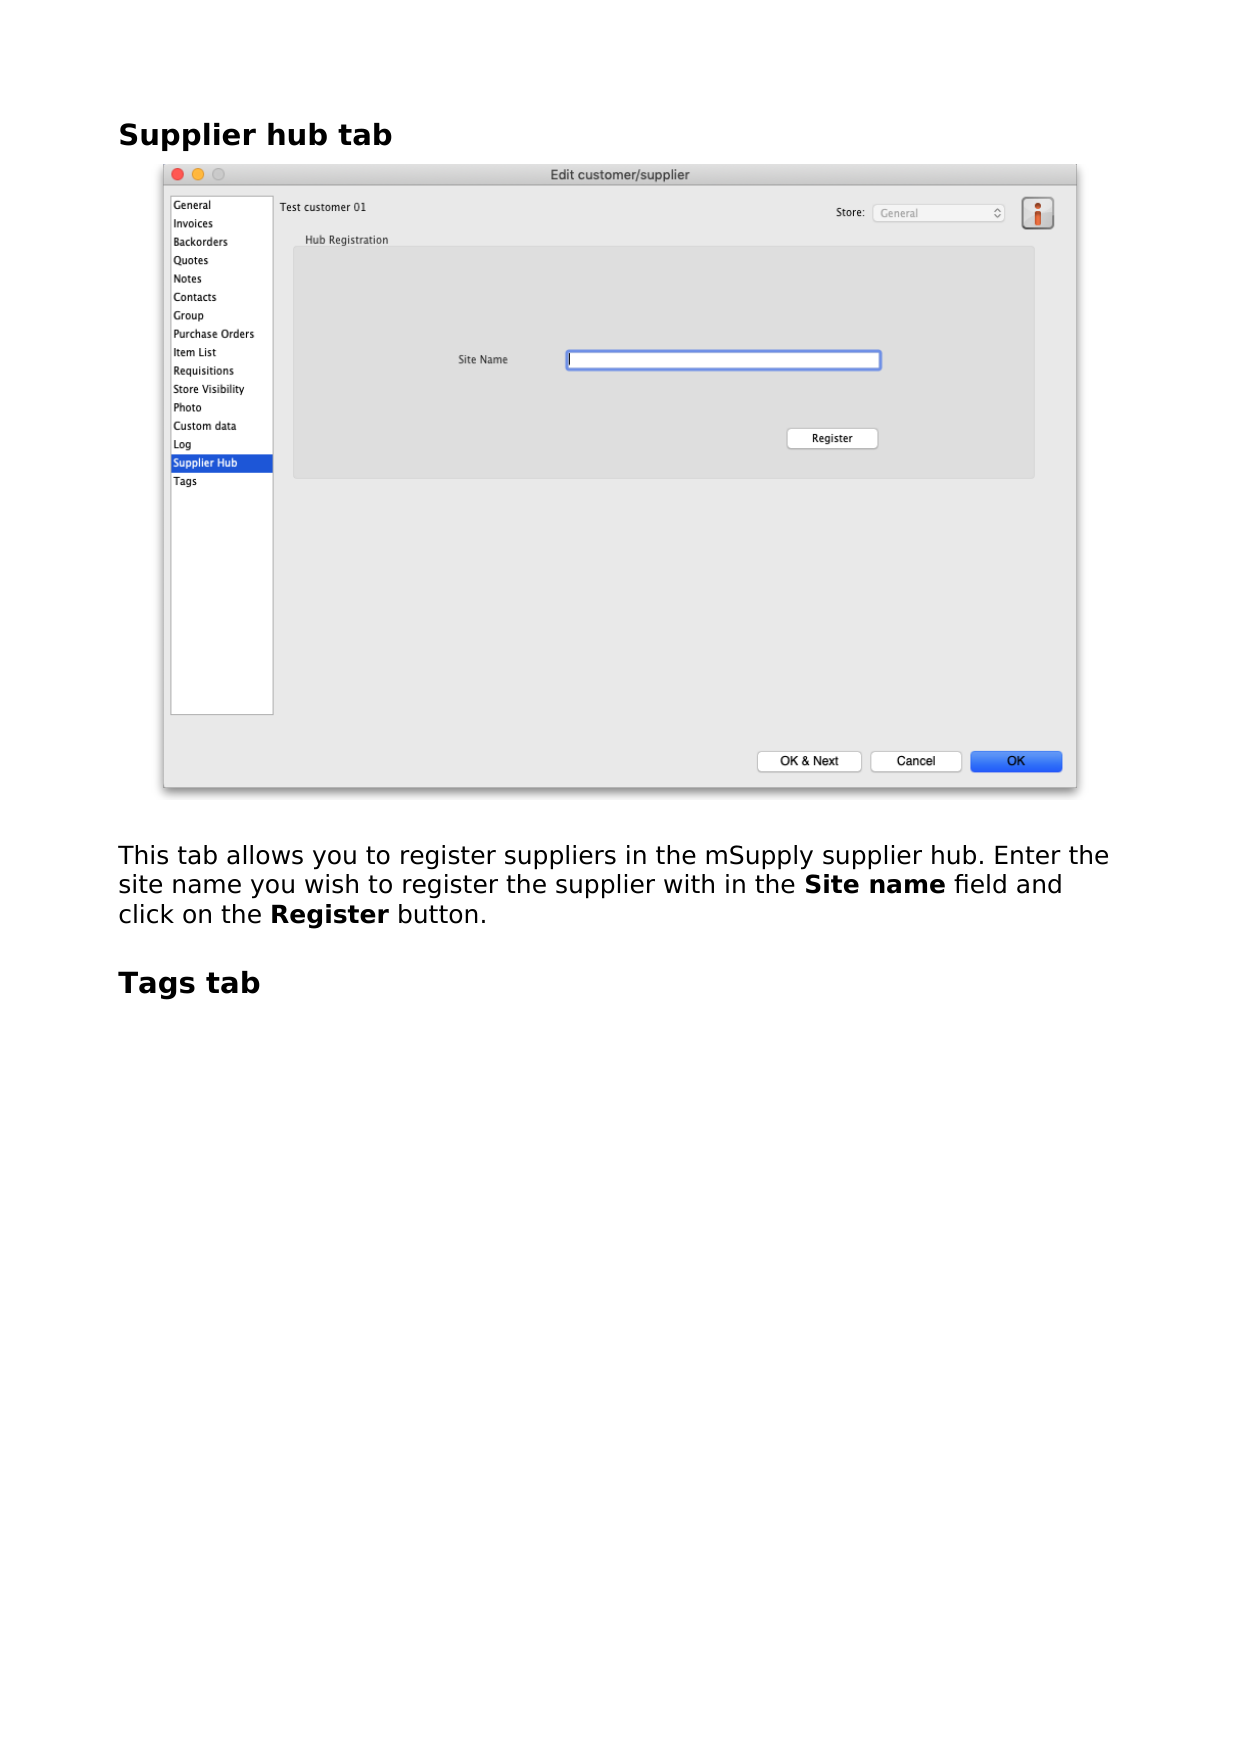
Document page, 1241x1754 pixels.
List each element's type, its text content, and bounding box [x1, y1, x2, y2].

subtitle Supplier hub tab [118, 118, 1122, 152]
subtitle Tags tab [118, 966, 1122, 1000]
picture [151, 164, 1089, 800]
text This tab allows you to register suppliers in the mSupply supplier hub. Enter the site name you wish to register the supplier with in the Site name field and click on the Register button. [118, 841, 1122, 929]
